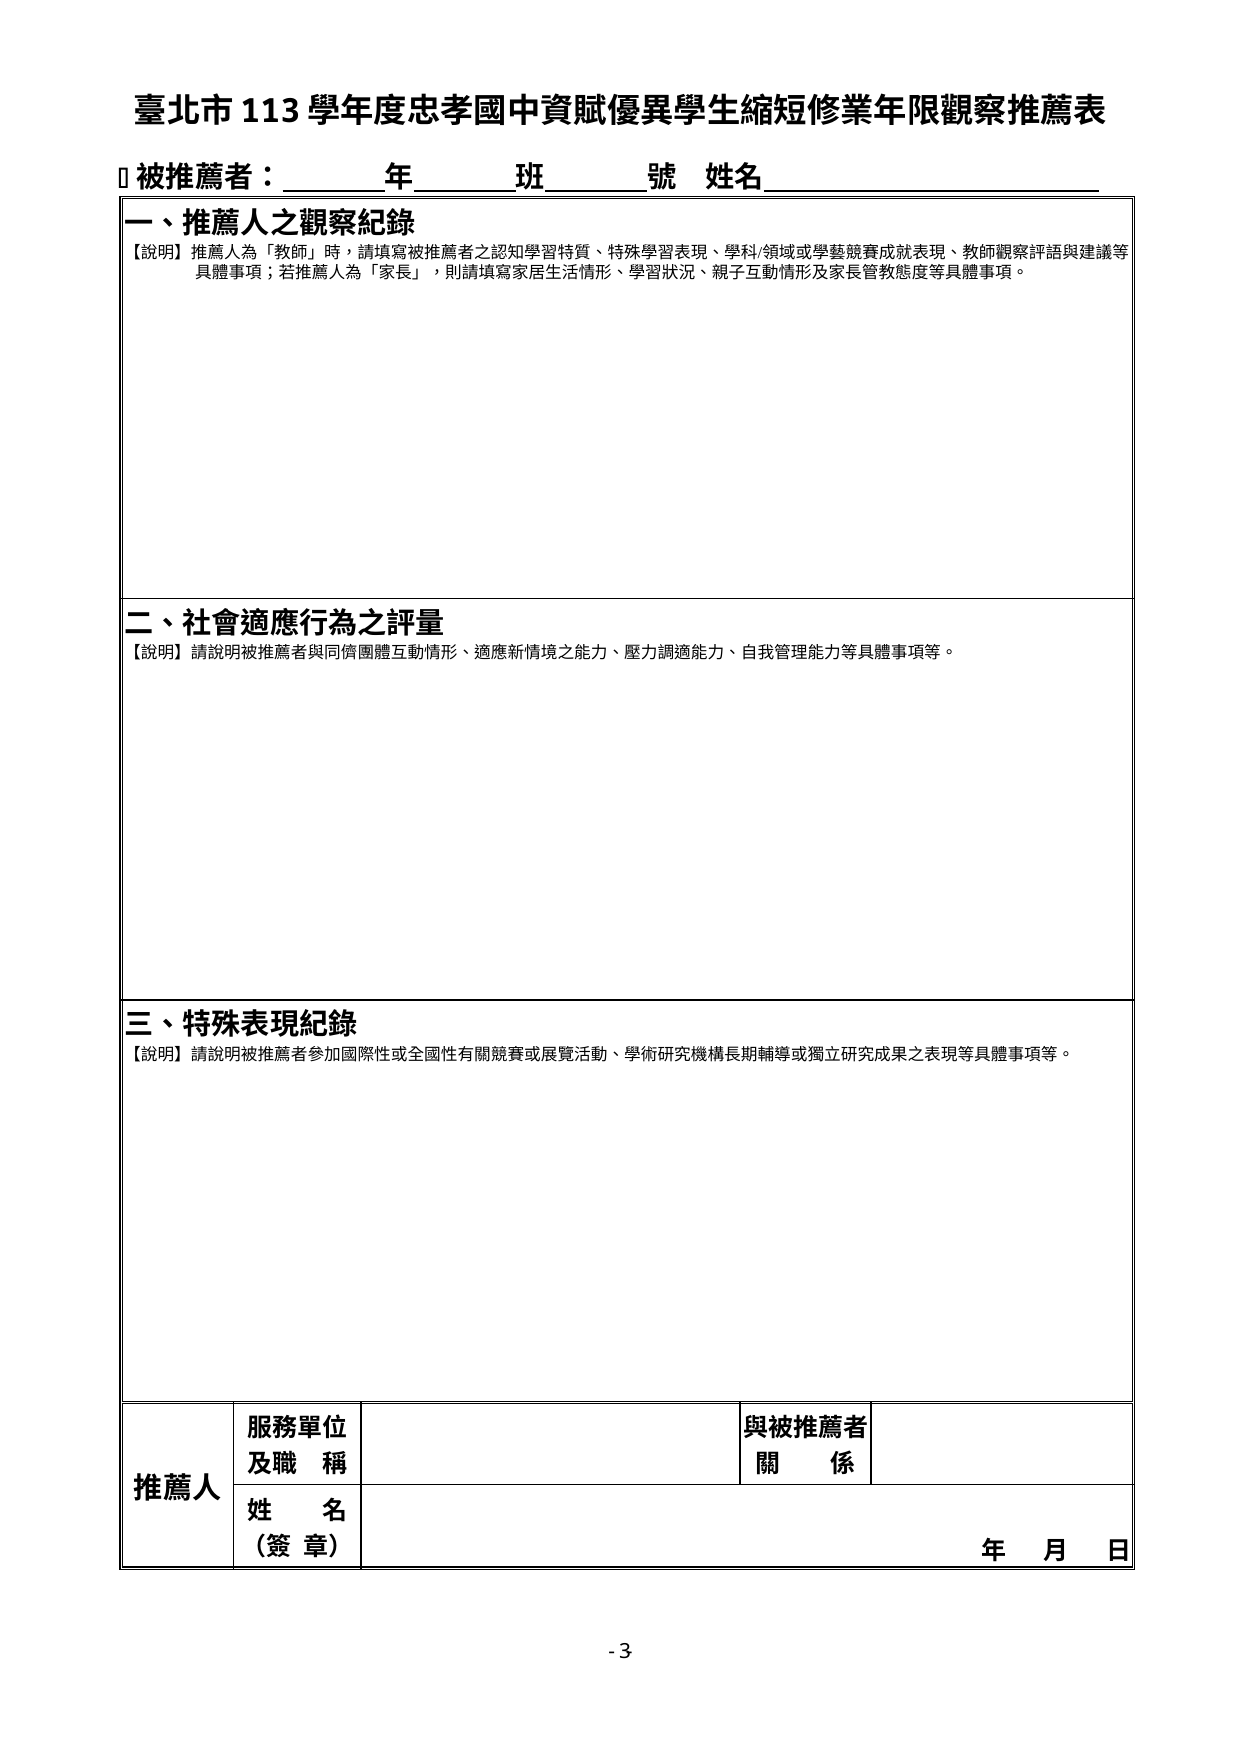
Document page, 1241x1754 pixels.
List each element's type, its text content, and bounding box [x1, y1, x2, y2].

table_header 一、推薦人之觀察紀錄 【說明】推薦人為「教師」時，請填寫被推薦者之認知學習特質、特殊學習表現、學科/領域或學藝競賽成就表現、教師觀察評語與建議等具體事項；若推薦人為「家長」，則請填寫家居生活情形、學習狀況、親子互動情形及家長管教態度等具體事項。 [123, 199, 1132, 598]
table_cell 年 月 日 [362, 1485, 1132, 1566]
table_cell 與被推薦者 關 係 [741, 1404, 870, 1484]
subtitle 臺北市113學年度忠孝國中資賦優異學生縮短修業年限觀察推薦表 [118, 66, 1122, 129]
text  被推薦者： 年 班 號 姓名 [118, 154, 1122, 196]
table_cell 二、社會適應行為之評量 【說明】請說明被推薦者與同儕團體互動情形、適應新情境之能力、壓力調適能力、自我管理能力等具體事項等。 [123, 599, 1132, 999]
table_cell [362, 1404, 739, 1484]
table_cell 姓 名 （簽 章） [234, 1485, 360, 1566]
table_cell 服務單位 及職 稱 [234, 1404, 360, 1484]
table_cell 三、特殊表現紀錄 【說明】請說明被推薦者參加國際性或全國性有關競賽或展覽活動、學術研究機構長期輔導或獨立研究成果之表現等具體事項等。 [123, 1001, 1132, 1401]
table_cell [872, 1404, 1132, 1484]
table_cell 推薦人 [123, 1404, 233, 1566]
